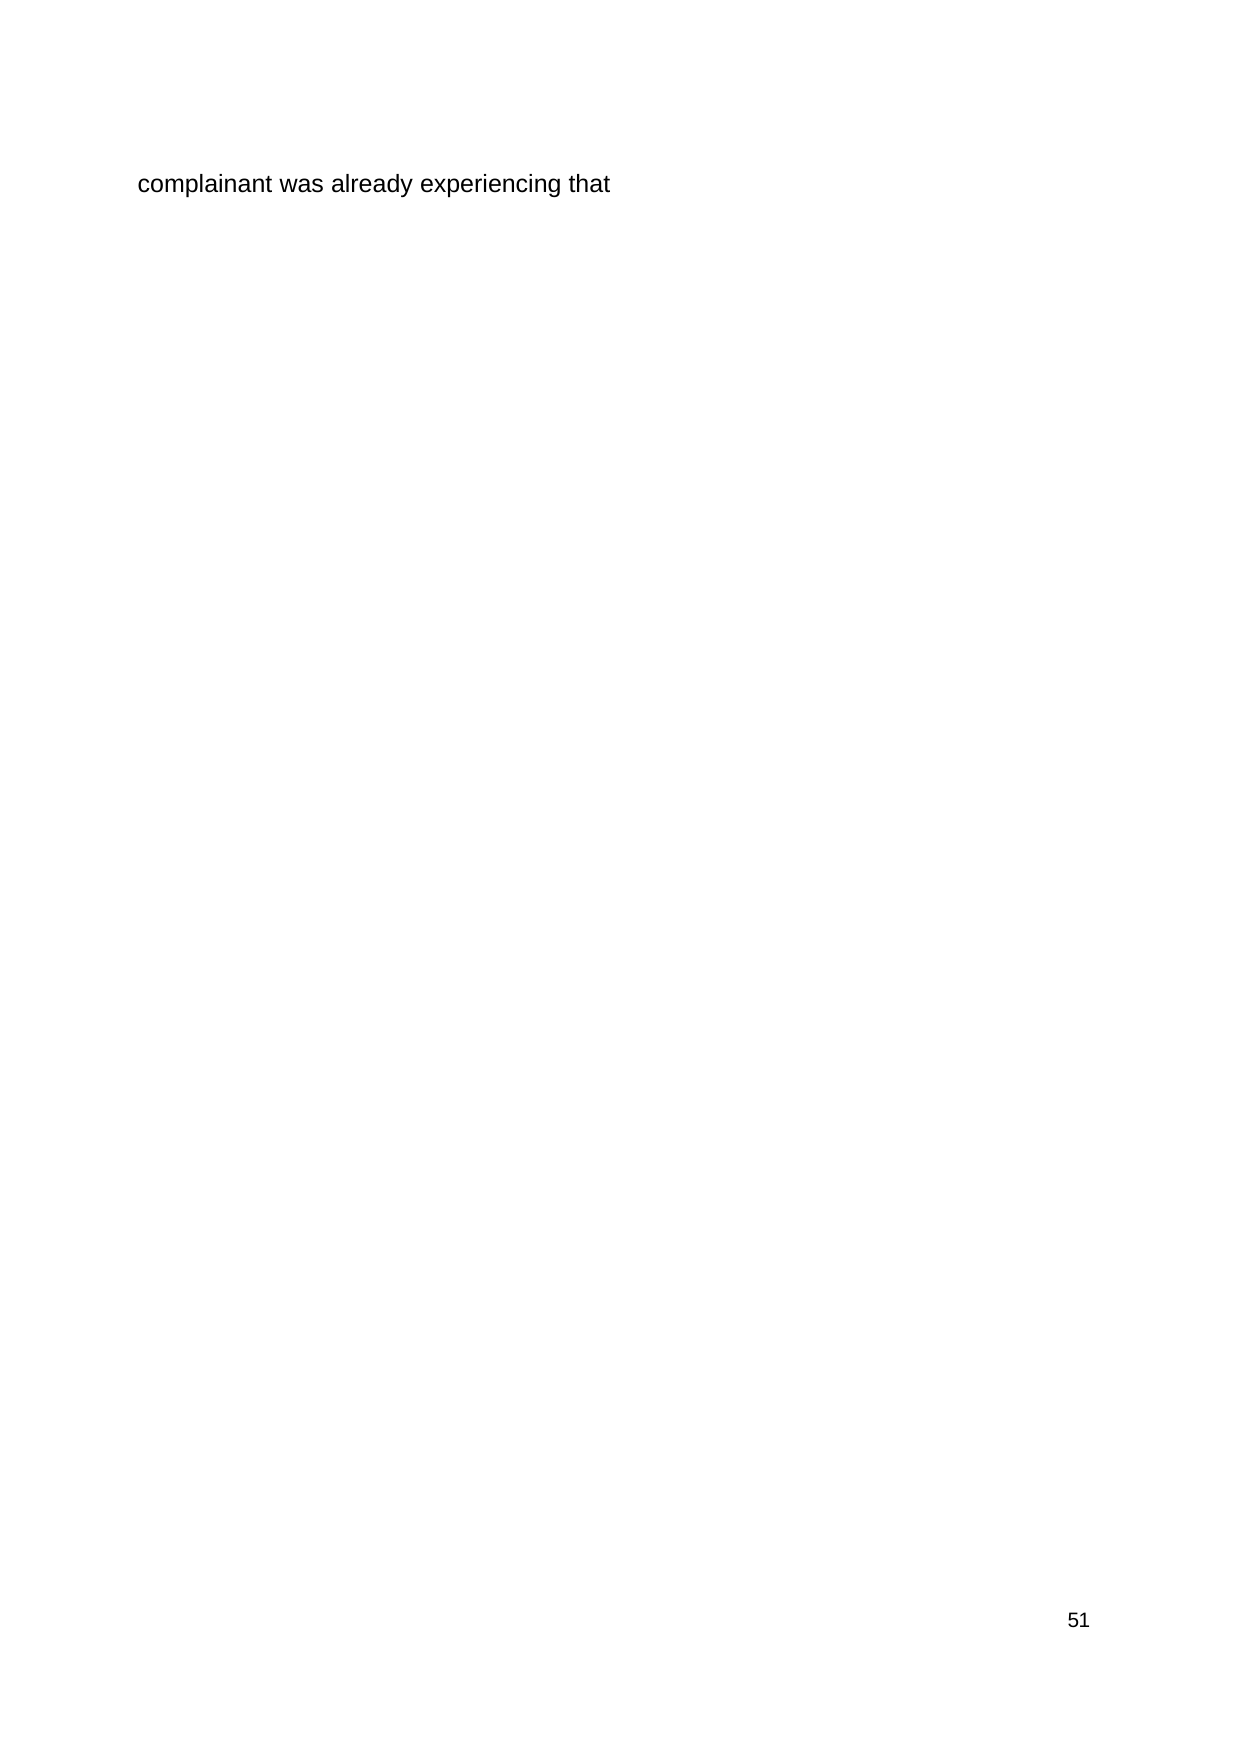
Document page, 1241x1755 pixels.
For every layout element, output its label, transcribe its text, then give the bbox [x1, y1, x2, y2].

list complainant was already experiencing that [137, 169, 1086, 198]
